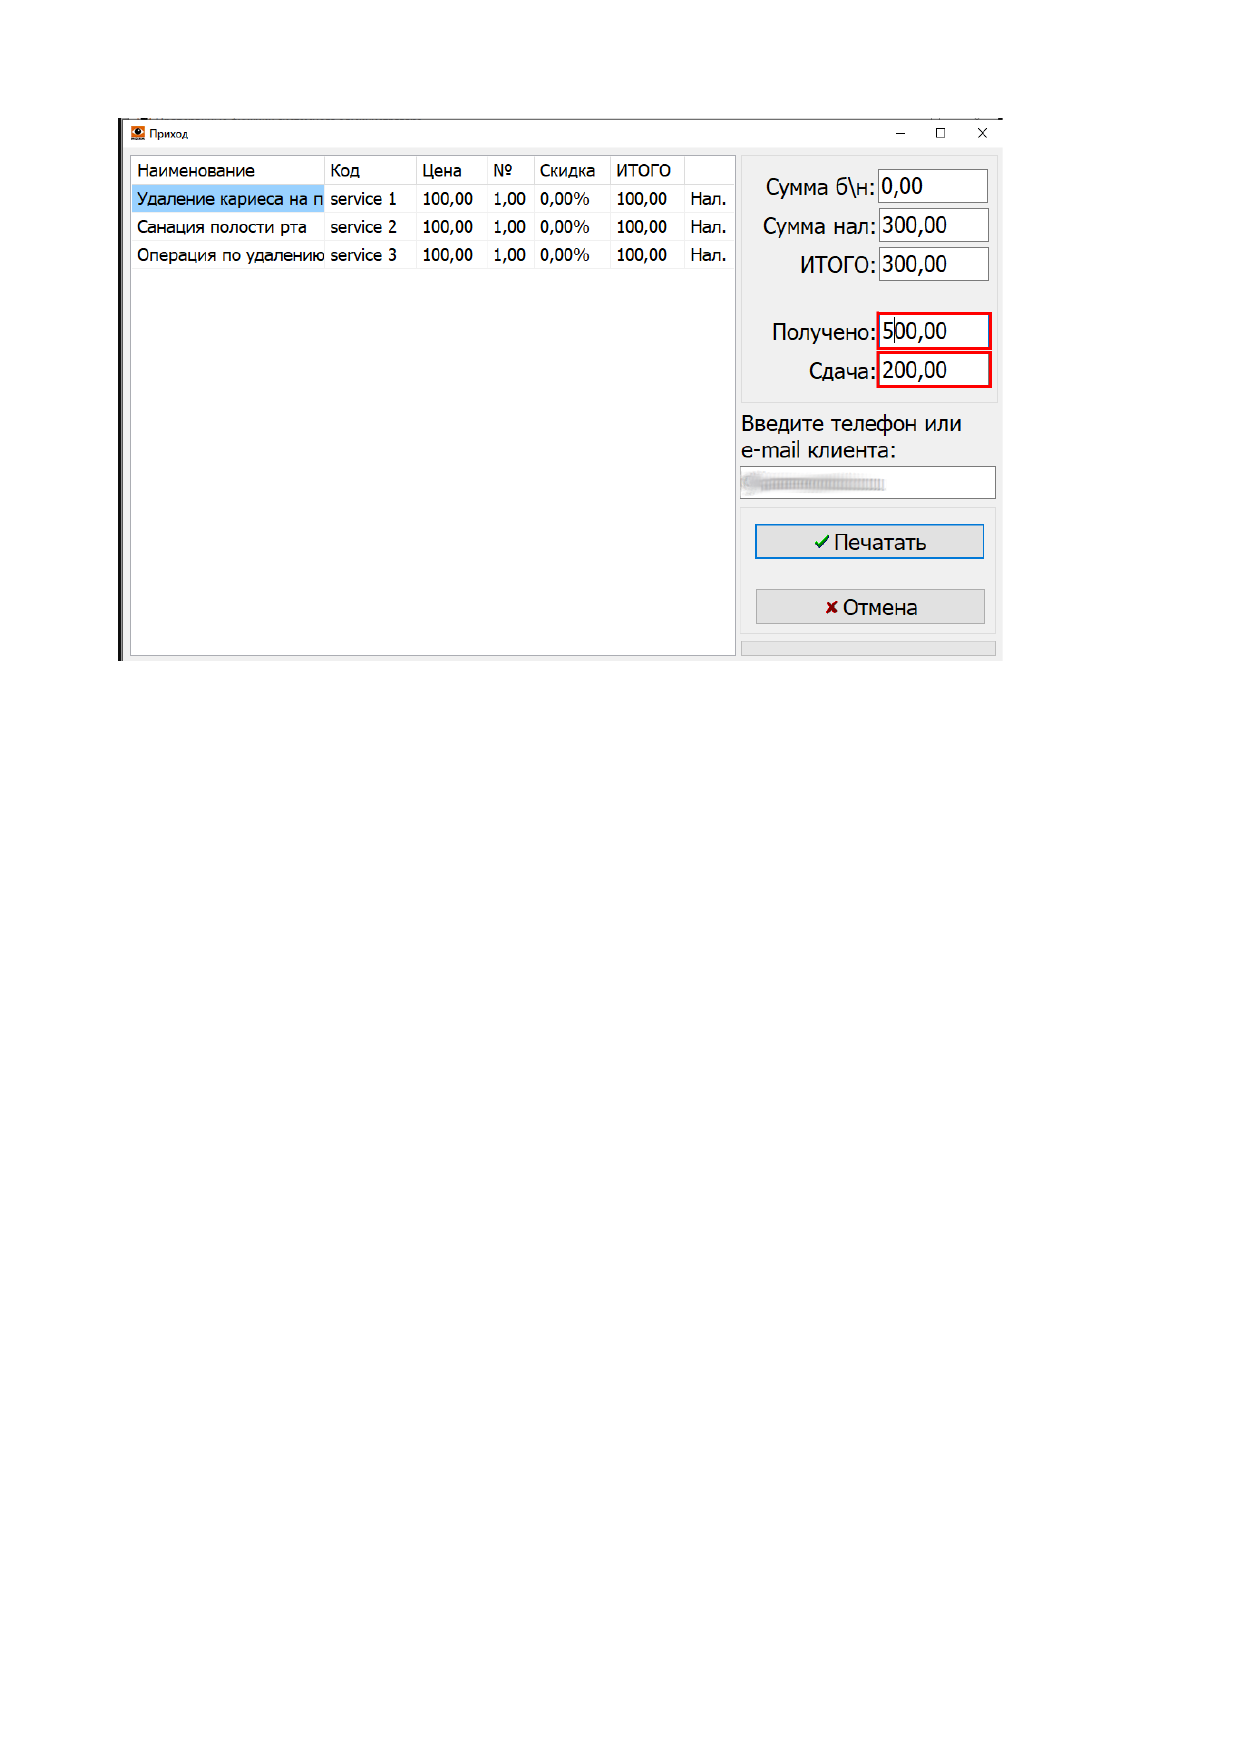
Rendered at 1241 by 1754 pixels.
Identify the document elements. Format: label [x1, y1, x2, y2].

picture [118, 118, 1003, 661]
